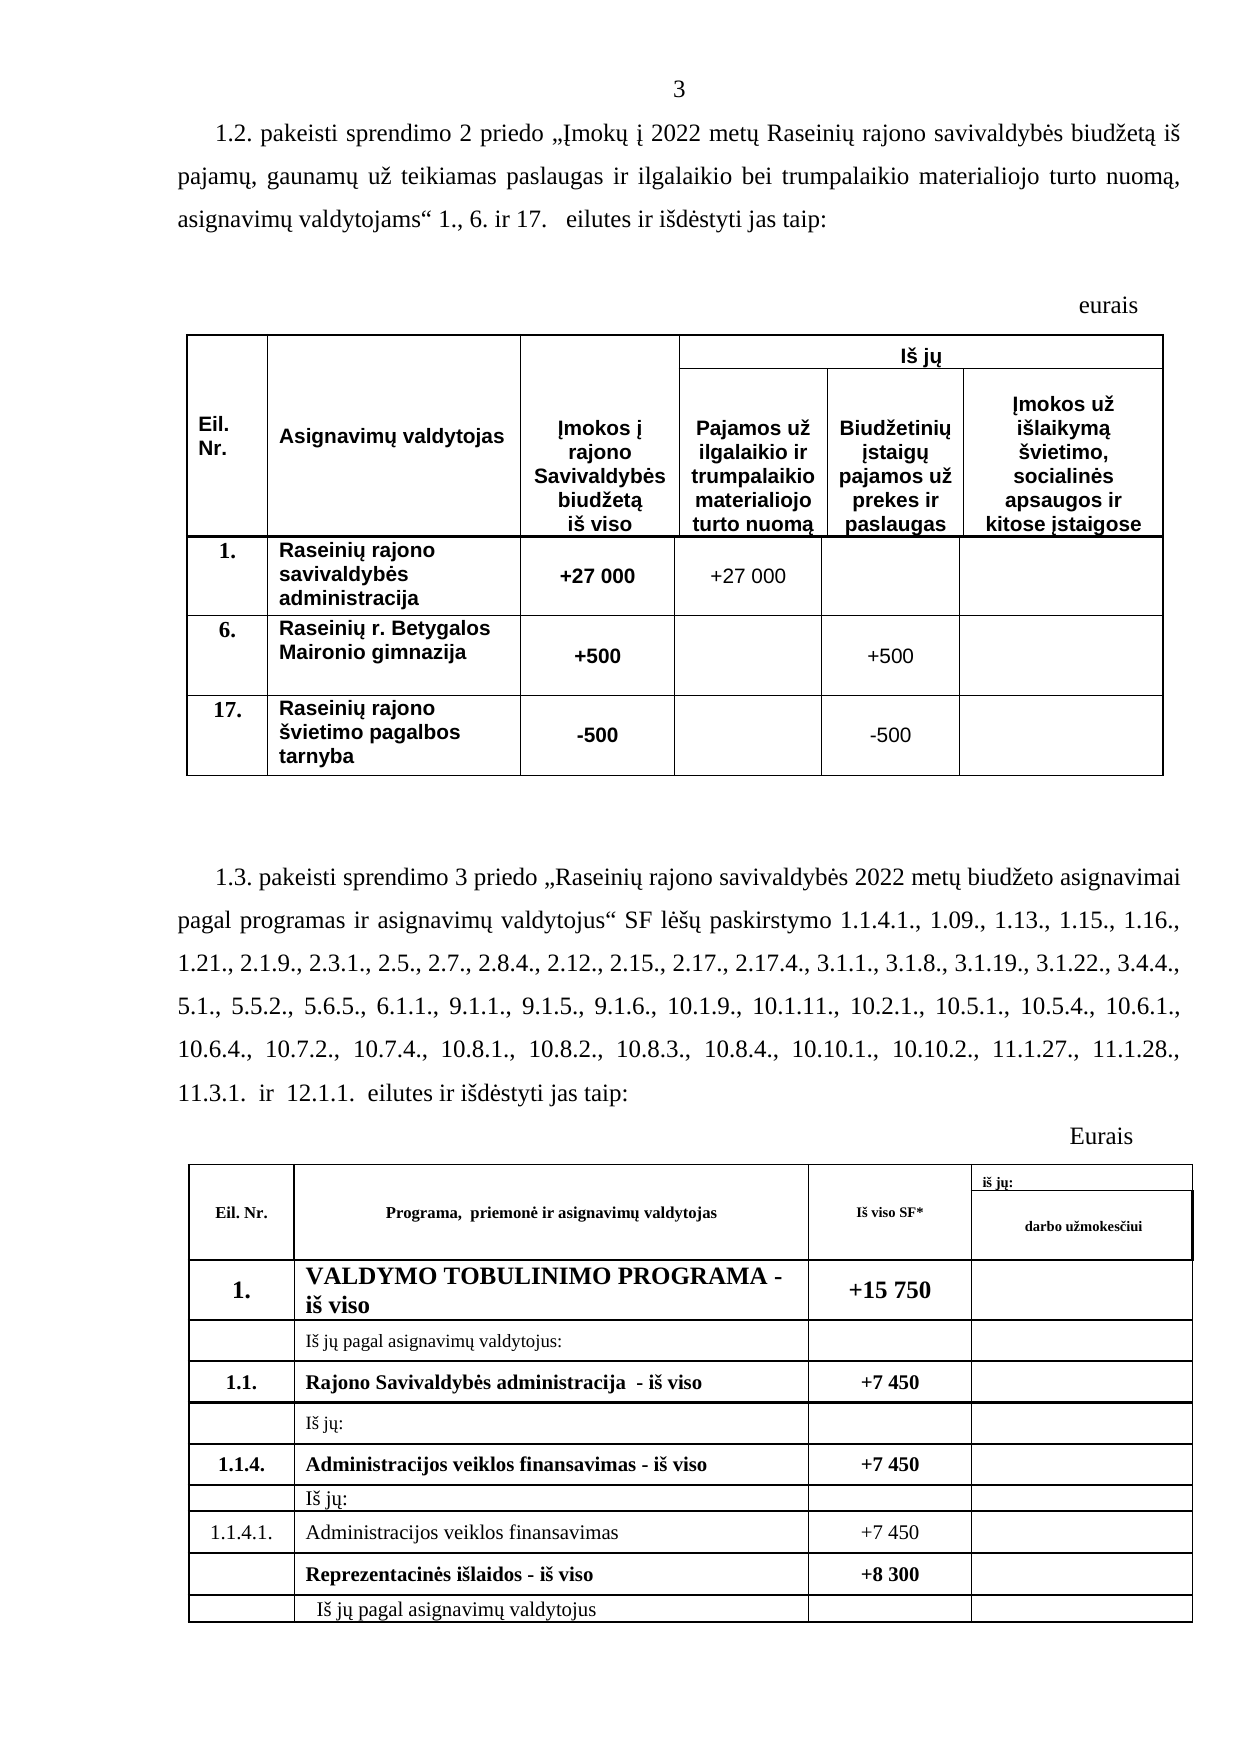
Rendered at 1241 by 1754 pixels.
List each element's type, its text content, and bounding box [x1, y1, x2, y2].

table_cell [960, 616, 1162, 695]
table_cell [972, 1362, 1192, 1401]
table_cell [809, 1596, 971, 1621]
table_cell [190, 1321, 294, 1360]
table_cell Rajono Savivaldybės administracija - iš viso [295, 1362, 808, 1401]
table_cell VALDYMO TOBULINIMO PROGRAMA - iš viso [295, 1261, 808, 1319]
table_cell darbo užmokesčiui [972, 1191, 1191, 1259]
table_cell 1.1.4.1. [190, 1512, 294, 1552]
table_cell [809, 1486, 971, 1510]
table_cell -500 [822, 696, 959, 775]
table_cell [972, 1512, 1192, 1552]
table_cell 6. [188, 616, 267, 695]
table_cell 1.1.4. [190, 1445, 294, 1484]
table_cell 17. [188, 696, 267, 775]
table_header Asignavimų valdytojas [268, 336, 520, 535]
text 1.2. pakeisti sprendimo 2 priedo „Įmokų į 2022 metų Raseinių rajono savivaldybės biudžetą iš pajamų, gaunamų už teikiamas paslaugas ir ilgalaikio bei trumpalaikio materialiojo turto nuomą, asignavimų valdytojams“ 1., 6. ir 17. eilutes ir išdėstyti jas taip: [177, 118, 1181, 233]
table_cell [960, 696, 1162, 775]
table_cell [675, 696, 821, 775]
text eurais [215, 291, 1181, 319]
table_cell [972, 1404, 1192, 1443]
table_cell Raseinių rajono savivaldybės administracija [268, 538, 520, 615]
table_cell +15 750 [809, 1261, 971, 1319]
table_cell +7 450 [809, 1445, 971, 1484]
text 1.3. pakeisti sprendimo 3 priedo „Raseinių rajono savivaldybės 2022 metų biudžeto asignavimai pagal programas ir asignavimų valdytojus“ SF lėšų paskirstymo 1.1.4.1., 1.09., 1.13., 1.15., 1.16., 1.21., 2.1.9., 2.3.1., 2.5., 2.7., 2.8.4., 2.12., 2.15., 2.17., 2.17.4., 3.1.1., 3.1.8., 3.1.19., 3.1.22., 3.4.4., 5.1., 5.5.2., 5.6.5., 6.1.1., 9.1.1., 9.1.5., 9.1.6., 10.1.9., 10.1.11., 10.2.1., 10.5.1., 10.5.4., 10.6.1., 10.6.4., 10.7.2., 10.7.4., 10.8.1., 10.8.2., 10.8.3., 10.8.4., 10.10.1., 10.10.2., 11.1.27., 11.1.28., 11.3.1. ir 12.1.1. eilutes ir išdėstyti jas taip: [177, 862, 1181, 1106]
table_header Programa, priemonė ir asignavimų valdytojas [295, 1165, 808, 1259]
table_cell Iš jų pagal asignavimų valdytojus: [295, 1321, 808, 1360]
table_cell Biudžetinių įstaigų pajamos už prekes ir paslaugas [828, 369, 963, 535]
table_cell 1. [190, 1261, 294, 1319]
table_cell +500 [521, 616, 674, 695]
table_cell [675, 616, 821, 695]
table_cell [190, 1404, 294, 1443]
table_header Iš viso SF* [809, 1165, 971, 1259]
table_cell [972, 1554, 1192, 1594]
table_cell Raseinių rajono švietimo pagalbos tarnyba [268, 696, 520, 775]
table_cell Iš jų pagal asignavimų valdytojus [295, 1596, 808, 1621]
table_cell [190, 1596, 294, 1621]
table_cell Administracijos veiklos finansavimas - iš viso [295, 1445, 808, 1484]
table_cell +27 000 [675, 538, 821, 615]
table_cell +500 [822, 616, 959, 695]
table_cell +8 300 [809, 1554, 971, 1594]
table_cell [972, 1596, 1192, 1621]
table_cell [972, 1261, 1192, 1319]
table_cell +27 000 [521, 538, 674, 615]
table_cell [822, 538, 959, 615]
table_cell 1.1. [190, 1362, 294, 1401]
table_cell 1. [188, 538, 267, 615]
table_cell [972, 1321, 1192, 1360]
table_cell Raseinių r. Betygalos Maironio gimnazija [268, 616, 520, 695]
table_cell -500 [521, 696, 674, 775]
table_cell Reprezentacinės išlaidos - iš viso [295, 1554, 808, 1594]
table_header Įmokos į rajono Savivaldybės biudžetą iš viso [521, 336, 679, 535]
table_cell Įmokos už išlaikymą švietimo, socialinės apsaugos ir kitose įstaigose [964, 369, 1162, 535]
table_cell [972, 1486, 1192, 1510]
table_cell [972, 1445, 1192, 1484]
table_header Eil. Nr. [188, 336, 267, 535]
table_cell Iš jų: [295, 1486, 808, 1510]
table_cell +7 450 [809, 1362, 971, 1401]
table_cell Iš jų: [295, 1404, 808, 1443]
table_header Eil. Nr. [190, 1165, 293, 1259]
table_cell +7 450 [809, 1512, 971, 1552]
table_header Iš jų [680, 336, 1162, 368]
table_cell [190, 1486, 294, 1510]
table_cell Administracijos veiklos finansavimas [295, 1512, 808, 1552]
text Eurais [177, 1121, 1181, 1149]
table_cell Pajamos už ilgalaikio ir trumpalaikio materialiojo turto nuomą [680, 369, 827, 535]
table_cell [190, 1554, 294, 1594]
table_cell [960, 538, 1162, 615]
table_cell [809, 1321, 971, 1360]
table_header iš jų: [972, 1165, 1192, 1190]
table_cell [809, 1404, 971, 1443]
